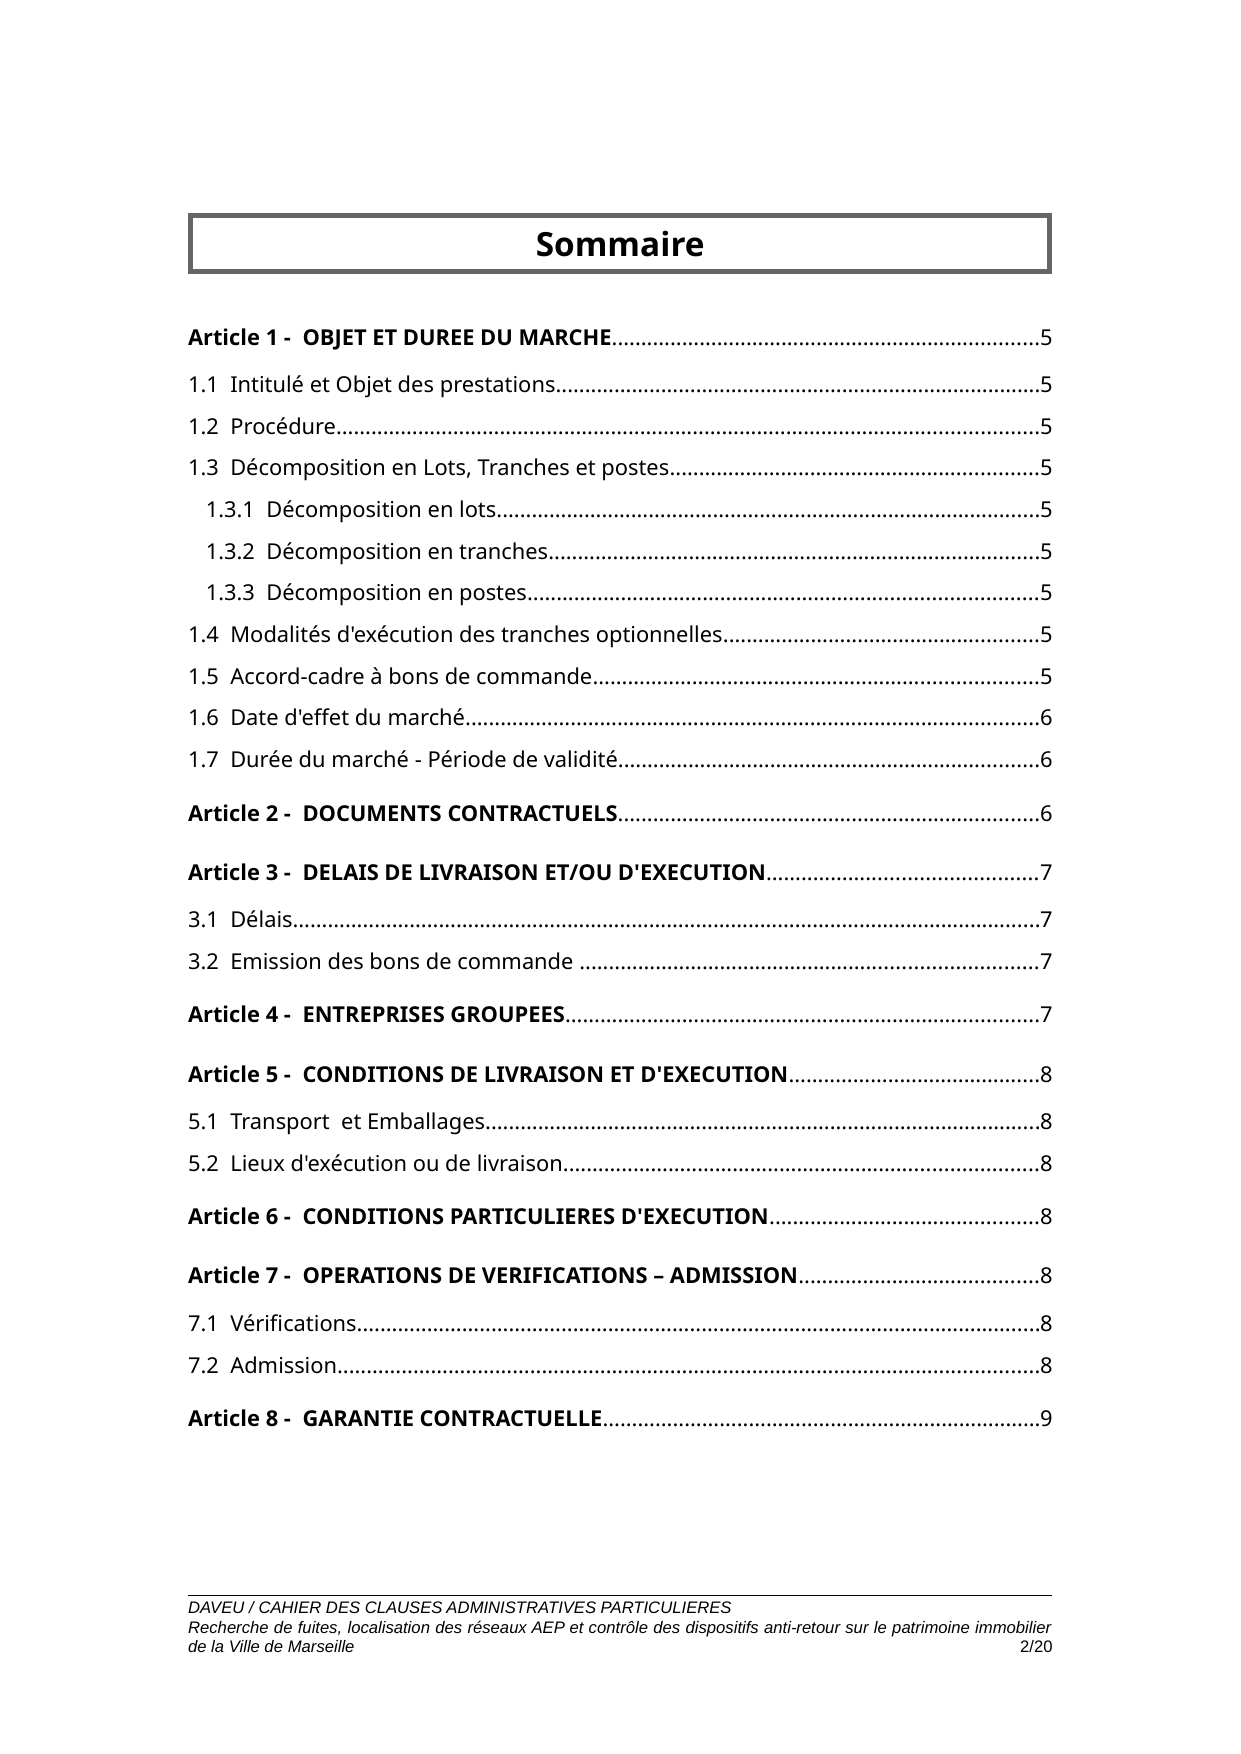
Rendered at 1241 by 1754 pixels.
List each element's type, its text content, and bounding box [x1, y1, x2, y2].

subtitle Sommaire [193, 218, 1047, 269]
text 1.5 Accord-cadre à bons de commande 5 [188, 661, 1052, 691]
text 1.2 Procédure 5 [188, 411, 1052, 441]
text 1.3.1 Décomposition en lots 5 [206, 494, 1052, 524]
text 1.7 Durée du marché - Période de validité 6 [188, 744, 1052, 774]
text 5.2 Lieux d'exécution ou de livraison 8 [188, 1148, 1052, 1178]
text Article 5 - CONDITIONS DE LIVRAISON ET D'EXECUTION 8 [188, 1059, 1052, 1088]
text 1.4 Modalités d'exécution des tranches optionnelles 5 [188, 619, 1052, 649]
text Article 4 - ENTREPRISES GROUPEES 7 [188, 999, 1052, 1029]
text 1.1 Intitulé et Objet des prestations 5 [188, 369, 1052, 399]
text 1.6 Date d'effet du marché 6 [188, 702, 1052, 732]
text 3.1 Délais 7 [188, 904, 1052, 934]
text 1.3.3 Décomposition en postes 5 [206, 577, 1052, 607]
text 7.1 Vérifications 8 [188, 1308, 1052, 1338]
text 3.2 Emission des bons de commande 7 [188, 946, 1052, 976]
text Article 6 - CONDITIONS PARTICULIERES D'EXECUTION 8 [188, 1201, 1052, 1231]
text 1.3 Décomposition en Lots, Tranches et postes 5 [188, 452, 1052, 482]
text Article 7 - OPERATIONS DE VERIFICATIONS – ADMISSION 8 [188, 1261, 1052, 1290]
text 1.3.2 Décomposition en tranches 5 [206, 536, 1052, 566]
text 7.2 Admission 8 [188, 1350, 1052, 1379]
text 5.1 Transport et Emballages 8 [188, 1106, 1052, 1136]
text Article 2 - DOCUMENTS CONTRACTUELS 6 [188, 797, 1052, 827]
text Article 8 - GARANTIE CONTRACTUELLE 9 [188, 1403, 1052, 1433]
text Article 1 - OBJET ET DUREE DU MARCHE 5 [188, 322, 1052, 351]
text Article 3 - DELAIS DE LIVRAISON ET/OU D'EXECUTION 7 [188, 857, 1052, 887]
